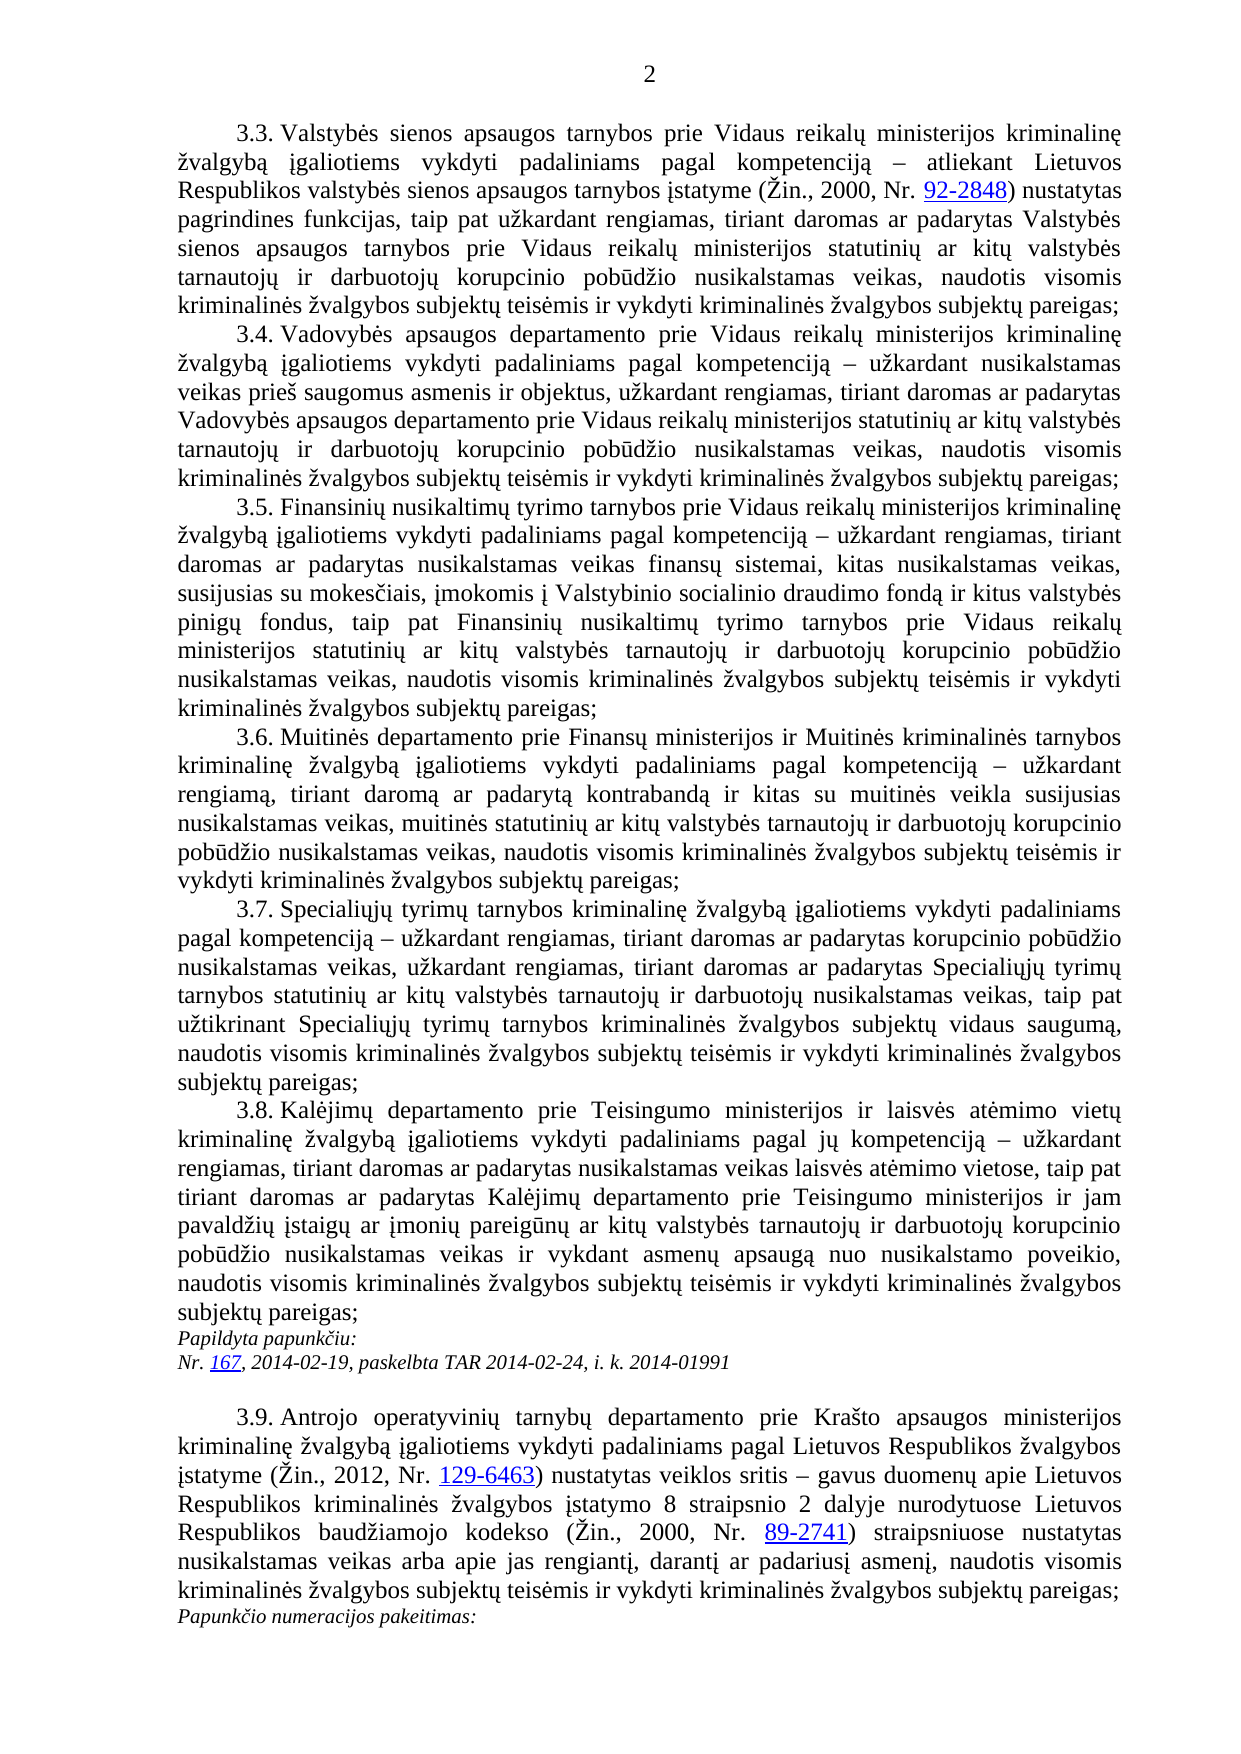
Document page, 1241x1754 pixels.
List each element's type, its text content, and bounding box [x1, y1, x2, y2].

text 3.8. Kalėjimų departamento prie Teisingumo ministerijos ir laisvės atėmimo vietų kriminalinę žvalgybą įgaliotiems vykdyti padaliniams pagal jų kompetenciją – užkardant rengiamas, tiriant daromas ar padarytas nusikalstamas veikas laisvės atėmimo vietose, taip pat tiriant daromas ar padarytas Kalėjimų departamento prie Teisingumo ministerijos ir jam pavaldžių įstaigų ar įmonių pareigūnų ar kitų valstybės tarnautojų ir darbuotojų korupcinio pobūdžio nusikalstamas veikas ir vykdant asmenų apsaugą nuo nusikalstamo poveikio, naudotis visomis kriminalinės žvalgybos subjektų teisėmis ir vykdyti kriminalinės žvalgybos subjektų pareigas; [177, 1096, 1122, 1326]
text 3.3. Valstybės sienos apsaugos tarnybos prie Vidaus reikalų ministerijos kriminalinę žvalgybą įgaliotiems vykdyti padaliniams pagal kompetenciją – atliekant Lietuvos Respublikos valstybės sienos apsaugos tarnybos įstatyme (Žin., 2000, Nr. 92-2848) nustatytas pagrindines funkcijas, taip pat užkardant rengiamas, tiriant daromas ar padarytas Valstybės sienos apsaugos tarnybos prie Vidaus reikalų ministerijos statutinių ar kitų valstybės tarnautojų ir darbuotojų korupcinio pobūdžio nusikalstamas veikas, naudotis visomis kriminalinės žvalgybos subjektų teisėmis ir vykdyti kriminalinės žvalgybos subjektų pareigas; [177, 118, 1122, 319]
text 3.9. Antrojo operatyvinių tarnybų departamento prie Krašto apsaugos ministerijos kriminalinę žvalgybą įgaliotiems vykdyti padaliniams pagal Lietuvos Respublikos žvalgybos įstatyme (Žin., 2012, Nr. 129-6463) nustatytas veiklos sritis – gavus duomenų apie Lietuvos Respublikos kriminalinės žvalgybos įstatymo 8 straipsnio 2 dalyje nurodytuose Lietuvos Respublikos baudžiamojo kodekso (Žin., 2000, Nr. 89-2741) straipsniuose nustatytas nusikalstamas veikas arba apie jas rengiantį, darantį ar padariusį asmenį, naudotis visomis kriminalinės žvalgybos subjektų teisėmis ir vykdyti kriminalinės žvalgybos subjektų pareigas; [177, 1402, 1122, 1604]
text 3.5. Finansinių nusikaltimų tyrimo tarnybos prie Vidaus reikalų ministerijos kriminalinę žvalgybą įgaliotiems vykdyti padaliniams pagal kompetenciją – užkardant rengiamas, tiriant daromas ar padarytas nusikalstamas veikas finansų sistemai, kitas nusikalstamas veikas, susijusias su mokesčiais, įmokomis į Valstybinio socialinio draudimo fondą ir kitus valstybės pinigų fondus, taip pat Finansinių nusikaltimų tyrimo tarnybos prie Vidaus reikalų ministerijos statutinių ar kitų valstybės tarnautojų ir darbuotojų korupcinio pobūdžio nusikalstamas veikas, naudotis visomis kriminalinės žvalgybos subjektų teisėmis ir vykdyti kriminalinės žvalgybos subjektų pareigas; [177, 492, 1122, 722]
text 3.6. Muitinės departamento prie Finansų ministerijos ir Muitinės kriminalinės tarnybos kriminalinę žvalgybą įgaliotiems vykdyti padaliniams pagal kompetenciją – užkardant rengiamą, tiriant daromą ar padarytą kontrabandą ir kitas su muitinės veikla susijusias nusikalstamas veikas, muitinės statutinių ar kitų valstybės tarnautojų ir darbuotojų korupcinio pobūdžio nusikalstamas veikas, naudotis visomis kriminalinės žvalgybos subjektų teisėmis ir vykdyti kriminalinės žvalgybos subjektų pareigas; [177, 722, 1122, 894]
text Nr. 167, 2014-02-19, paskelbta TAR 2014-02-24, i. k. 2014-01991 [177, 1350, 1122, 1374]
text Papildyta papunkčiu: [177, 1326, 1122, 1350]
text 3.7. Specialiųjų tyrimų tarnybos kriminalinę žvalgybą įgaliotiems vykdyti padaliniams pagal kompetenciją – užkardant rengiamas, tiriant daromas ar padarytas korupcinio pobūdžio nusikalstamas veikas, užkardant rengiamas, tiriant daromas ar padarytas Specialiųjų tyrimų tarnybos statutinių ar kitų valstybės tarnautojų ir darbuotojų nusikalstamas veikas, taip pat užtikrinant Specialiųjų tyrimų tarnybos kriminalinės žvalgybos subjektų vidaus saugumą, naudotis visomis kriminalinės žvalgybos subjektų teisėmis ir vykdyti kriminalinės žvalgybos subjektų pareigas; [177, 894, 1122, 1096]
text 3.4. Vadovybės apsaugos departamento prie Vidaus reikalų ministerijos kriminalinę žvalgybą įgaliotiems vykdyti padaliniams pagal kompetenciją – užkardant nusikalstamas veikas prieš saugomus asmenis ir objektus, užkardant rengiamas, tiriant daromas ar padarytas Vadovybės apsaugos departamento prie Vidaus reikalų ministerijos statutinių ar kitų valstybės tarnautojų ir darbuotojų korupcinio pobūdžio nusikalstamas veikas, naudotis visomis kriminalinės žvalgybos subjektų teisėmis ir vykdyti kriminalinės žvalgybos subjektų pareigas; [177, 319, 1122, 492]
text Papunkčio numeracijos pakeitimas: [177, 1604, 1122, 1628]
